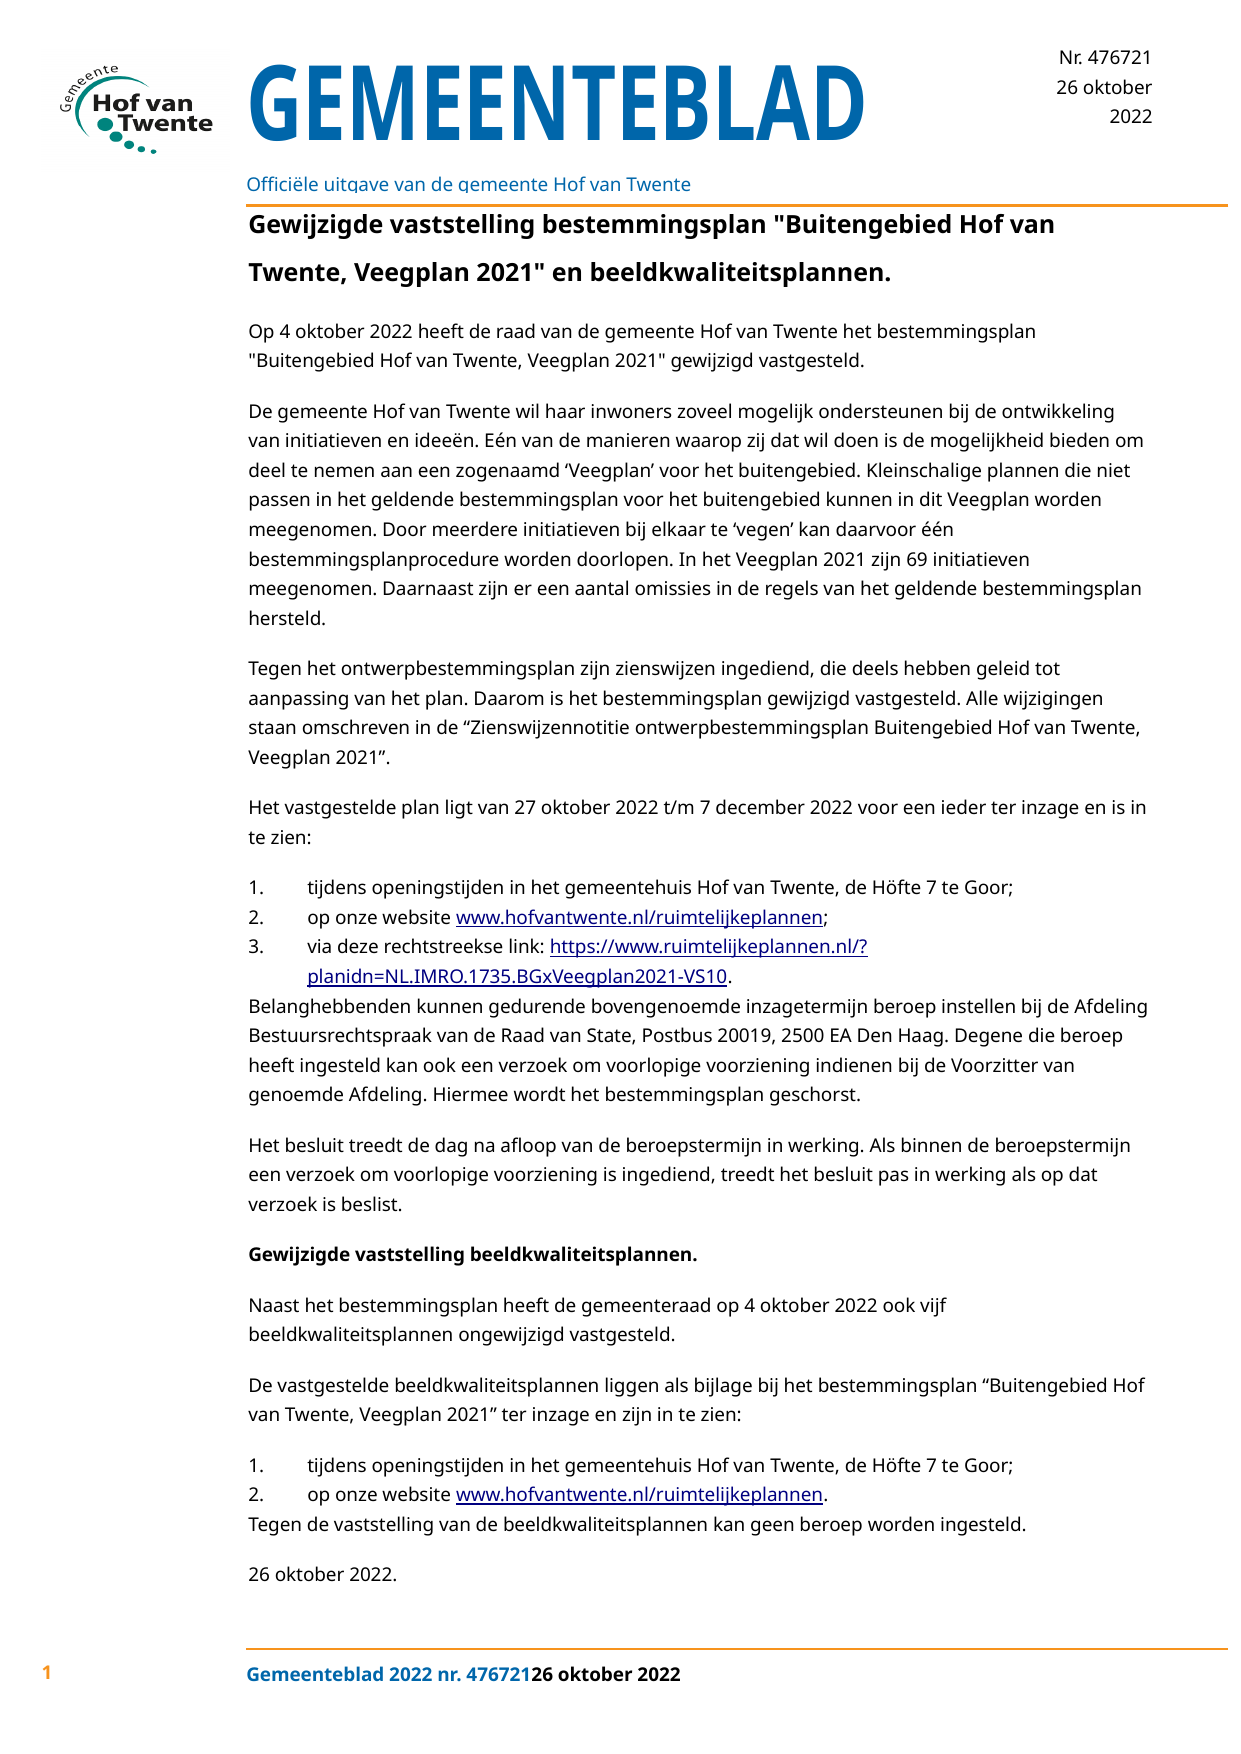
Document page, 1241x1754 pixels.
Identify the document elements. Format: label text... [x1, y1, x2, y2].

text Naast het bestemmingsplan heeft de gemeenteraad op 4 oktober 2022 ook vijf beeldkwaliteitsplannen ongewijzigd vastgesteld. [248, 1292, 1152, 1347]
text Tegen het ontwerpbestemmingsplan zijn zienswijzen ingediend, die deels hebben geleid tot aanpassing van het plan. Daarom is het bestemmingsplan gewijzigd vastgesteld. Alle wijzigingen staan omschreven in de “Zienswijzennotitie ontwerpbestemmingsplan Buitengebied Hof van Twente, Veegplan 2021”. [248, 655, 1152, 770]
list via deze rechtstreekse link: https://www.ruimtelijkeplannen.nl/?planidn=NL.IMRO.1735.BGxVeegplan2021-VS10. [248, 934, 1152, 989]
picture [41, 47, 231, 172]
text De gemeente Hof van Twente wil haar inwoners zoveel mogelijk ondersteunen bij de ontwikkeling van initiatieven en ideeën. Eén van de manieren waarop zij dat wil doen is de mogelijkheid bieden om deel te nemen aan een zogenaamd ‘Veegplan’ voor het buitengebied. Kleinschalige plannen die niet passen in het geldende bestemmingsplan voor het buitengebied kunnen in dit Veegplan worden meegenomen. Door meerdere initiatieven bij elkaar te ‘vegen’ kan daarvoor één bestemmingsplanprocedure worden doorlopen. In het Veegplan 2021 zijn 69 initiatieven meegenomen. Daarnaast zijn er een aantal omissies in de regels van het geldende bestemmingsplan hersteld. [248, 398, 1152, 631]
text Het vastgestelde plan ligt van 27 oktober 2022 t/m 7 december 2022 voor een ieder ter inzage en is in te zien: [248, 794, 1152, 850]
list tijdens openingstijden in het gemeentehuis Hof van Twente, de Höfte 7 te Goor; [248, 874, 1152, 900]
text Tegen de vaststelling van de beeldkwaliteitsplannen kan geen beroep worden ingesteld. [248, 1511, 1152, 1537]
text Gewijzigde vaststelling bestemmingsplan "Buitengebied Hof van Twente, Veegplan 2021" en beeldkwaliteitsplannen. [248, 207, 1152, 288]
list op onze website www.hofvantwente.nl/ruimtelijkeplannen; [248, 904, 1152, 930]
list op onze website www.hofvantwente.nl/ruimtelijkeplannen. [248, 1482, 1152, 1507]
text Gewijzigde vaststelling beeldkwaliteitsplannen. [248, 1242, 1152, 1267]
text Belanghebbenden kunnen gedurende bovengenoemde inzagetermijn beroep instellen bij de Afdeling Bestuursrechtspraak van de Raad van State, Postbus 20019, 2500 EA Den Haag. Degene die beroep heeft ingesteld kan ook een verzoek om voorlopige voorziening indienen bij de Voorzitter van genoemde Afdeling. Hiermee wordt het bestemmingsplan geschorst. [248, 993, 1152, 1107]
text 26 oktober 2022. [248, 1562, 1152, 1587]
text De vastgestelde beeldkwaliteitsplannen liggen als bijlage bij het bestemmingsplan “Buitengebied Hof van Twente, Veegplan 2021” ter inzage en zijn in te zien: [248, 1372, 1152, 1427]
text Het besluit treedt de dag na afloop van de beroepstermijn in werking. Als binnen de beroepstermijn een verzoek om voorlopige voorziening is ingediend, treedt het besluit pas in werking als op dat verzoek is beslist. [248, 1132, 1152, 1217]
text Op 4 oktober 2022 heeft de raad van de gemeente Hof van Twente het bestemmingsplan "Buitengebied Hof van Twente, Veegplan 2021" gewijzigd vastgesteld. [248, 318, 1152, 373]
list tijdens openingstijden in het gemeentehuis Hof van Twente, de Höfte 7 te Goor; [248, 1452, 1152, 1478]
